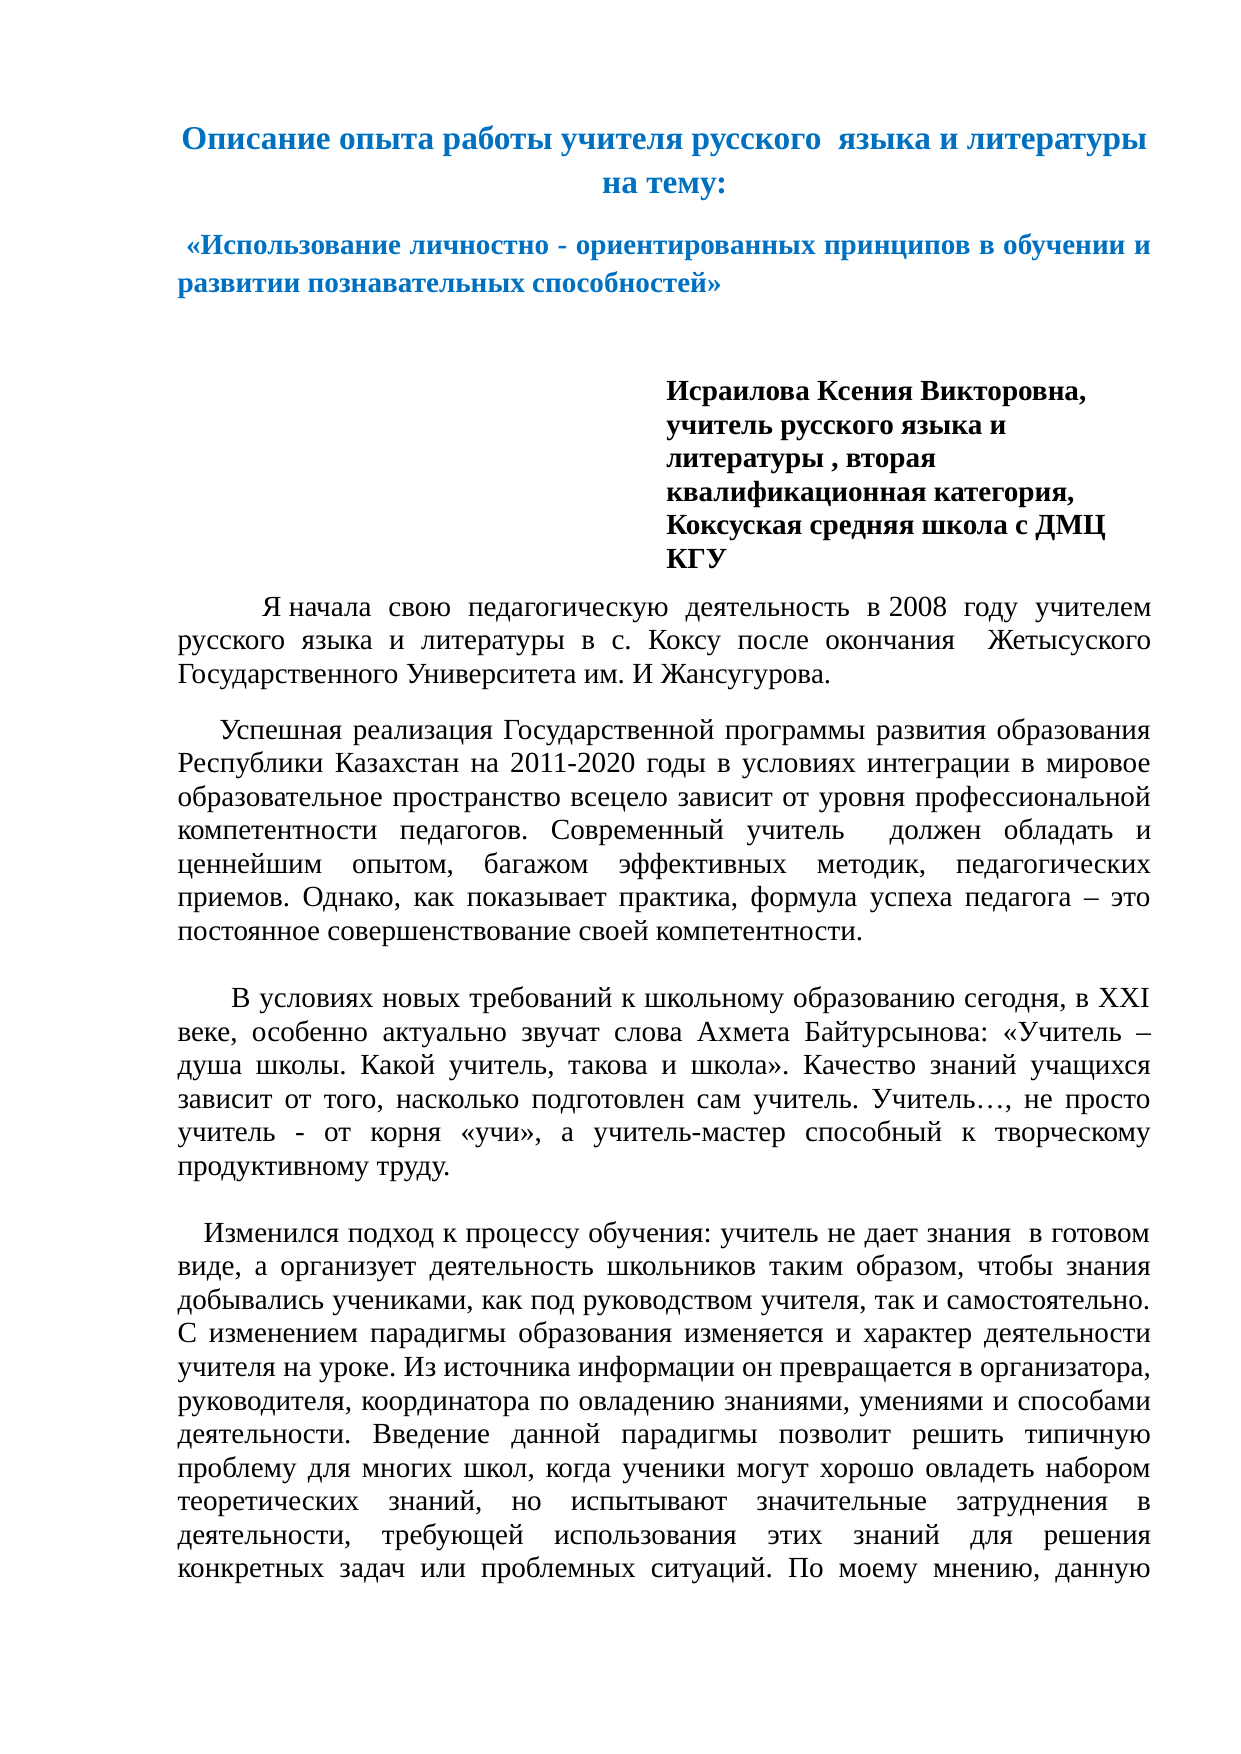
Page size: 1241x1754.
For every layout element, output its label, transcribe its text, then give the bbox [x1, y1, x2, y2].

text Успешная реализация Государственной программы развития образования Республики Казахстан на 2011-2020 годы в условиях интеграции в мировое образовательное пространство всецело зависит от уровня профессиональной компетентности педагогов. Современный учитель должен обладать и ценнейшим опытом, багажом эффективных методик, педагогических приемов. Однако, как показывает практика, формула успеха педагога – это постоянное совершенствование своей компетентности. [177, 712, 1152, 947]
text «Использование личностно - ориентированных принципов в обучении и развитии познавательных способностей» [177, 227, 1152, 299]
table_header Исраилова Ксения Викторовна, учитель русского языка и литературы , вторая квалификационная категория, Коксуская средняя школа с ДМЦ КГУ [664, 372, 1153, 576]
table_header [176, 372, 664, 576]
text Описание опыта работы учителя русского языка и литературы на тему: [177, 118, 1152, 201]
text В условиях новых требований к школьному образованию сегодня, в XXI веке, особенно актуально звучат слова Ахмета Байтурсынова: «Учитель – душа школы. Какой учитель, такова и школа». Качество знаний учащихся зависит от того, насколько подготовлен сам учитель. Учитель…, не просто учитель - от корня «учи», а учитель-мастер способный к творческому продуктивному труду. [177, 947, 1152, 1181]
text Я начала свою педагогическую деятельность в 2008 году учителем русского языка и литературы в с. Коксу после окончания Жетысуского Государственного Университета им. И Жансугурова. [177, 589, 1152, 689]
text Изменился подход к процессу обучения: учитель не дает знания в готовом виде, а организует деятельность школьников таким образом, чтобы знания добывались учениками, как под руководством учителя, так и самостоятельно. С изменением парадигмы образования изменяется и характер деятельности учителя на уроке. Из источника информации он превращается в организатора, руководителя, координатора по овладению знаниями, умениями и способами деятельности. Введение данной парадигмы позволит решить типичную проблему для многих школ, когда ученики могут хорошо овладеть набором теоретических знаний, но испытывают значительные затруднения в деятельности, требующей использования этих знаний для решения конкретных задач или проблемных ситуаций. По моему мнению, данную [177, 1181, 1152, 1584]
